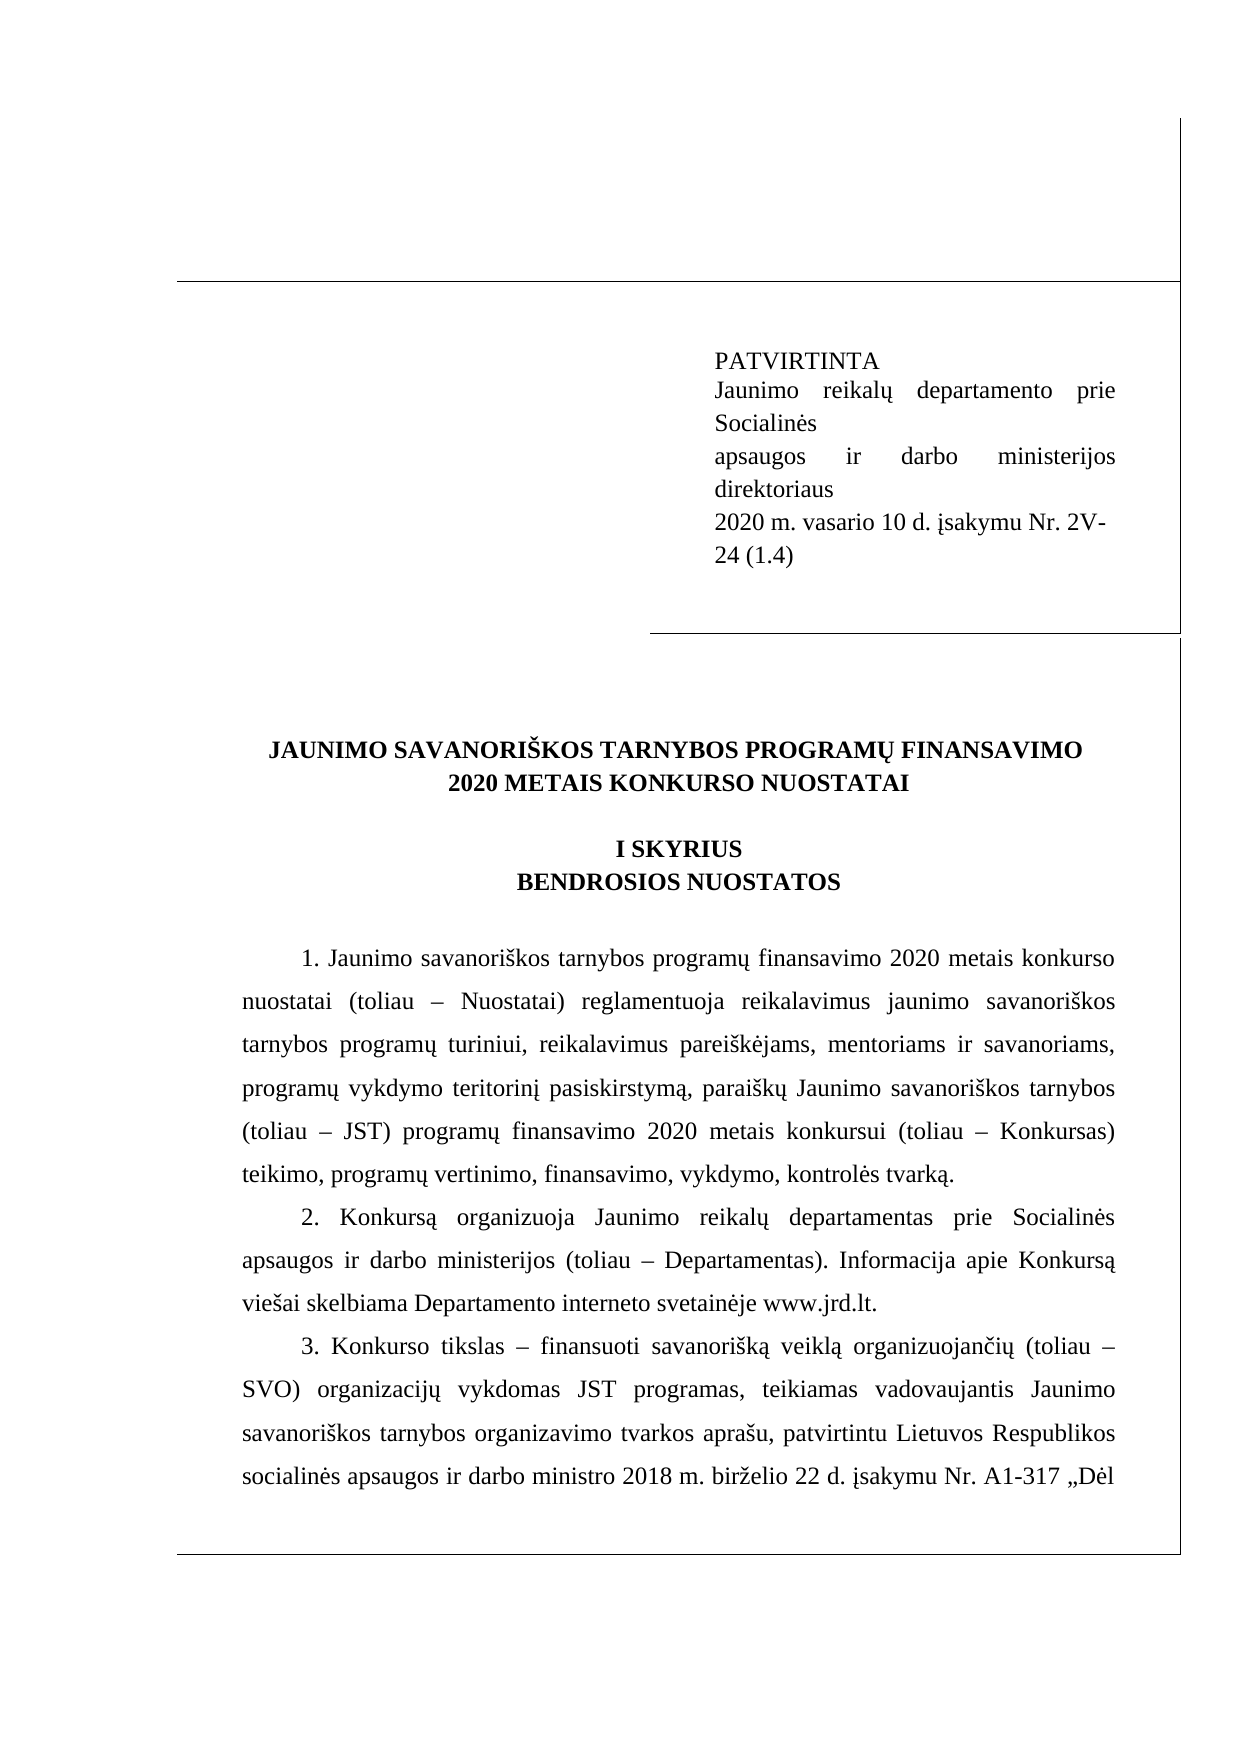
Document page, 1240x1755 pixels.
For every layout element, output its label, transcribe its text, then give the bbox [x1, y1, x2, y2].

text BENDROSIOS NUOSTATOS [177, 802, 1181, 879]
text 1. Jaunimo savanoriškos tarnybos programų finansavimo 2020 metais konkurso nuostatai (toliau – Nuostatai) reglamentuoja reikalavimus jaunimo savanoriškos tarnybos programų turiniui, reikalavimus pareiškėjams, mentoriams ir savanoriams, programų vykdymo teritorinį pasiskirstymą, paraiškų Jaunimo savanoriškos tarnybos (toliau – JST) programų finansavimo 2020 metais konkursui (toliau – Konkursas) teikimo, programų vertinimo, finansavimo, vykdymo, kontrolės tvarką. [177, 879, 1181, 1137]
text 2020 m. vasario 10 d. įsakymu Nr. 2V-24 (1.4) [650, 442, 1181, 633]
text apsaugos ir darbo ministerijos direktoriaus [650, 376, 1181, 442]
text JAUNIMO SAVANORIŠKOS TARNYBOS PROGRAMŲ FINANSAVIMO 2020 METAIS KONKURSO NUOSTATAI [177, 670, 1181, 769]
text PATVIRTINTA [650, 281, 1180, 375]
text 3. Konkurso tikslas – finansuoti savanorišką veiklą organizuojančių (toliau – SVO) organizacijų vykdomas JST programas, teikiamas vadovaujantis Jaunimo savanoriškos tarnybos organizavimo tvarkos aprašu, patvirtintu Lietuvos Respublikos socialinės apsaugos ir darbo ministro 2018 m. birželio 22 d. įsakymu Nr. A1-317 „Dėl jaunimo savanoriškos tarnybos organizavimo tvarkos aprašo patvirtinimo“ (toliau – JST organizavimo tvarkos aprašas). [177, 1267, 1181, 1554]
text I SKYRIUS [177, 769, 1181, 802]
text 2. Konkursą organizuoja Jaunimo reikalų departamentas prie Socialinės apsaugos ir darbo ministerijos (toliau – Departamentas). Informacija apie Konkursą viešai skelbiama Departamento interneto svetainėje www.jrd.lt. [177, 1137, 1181, 1267]
